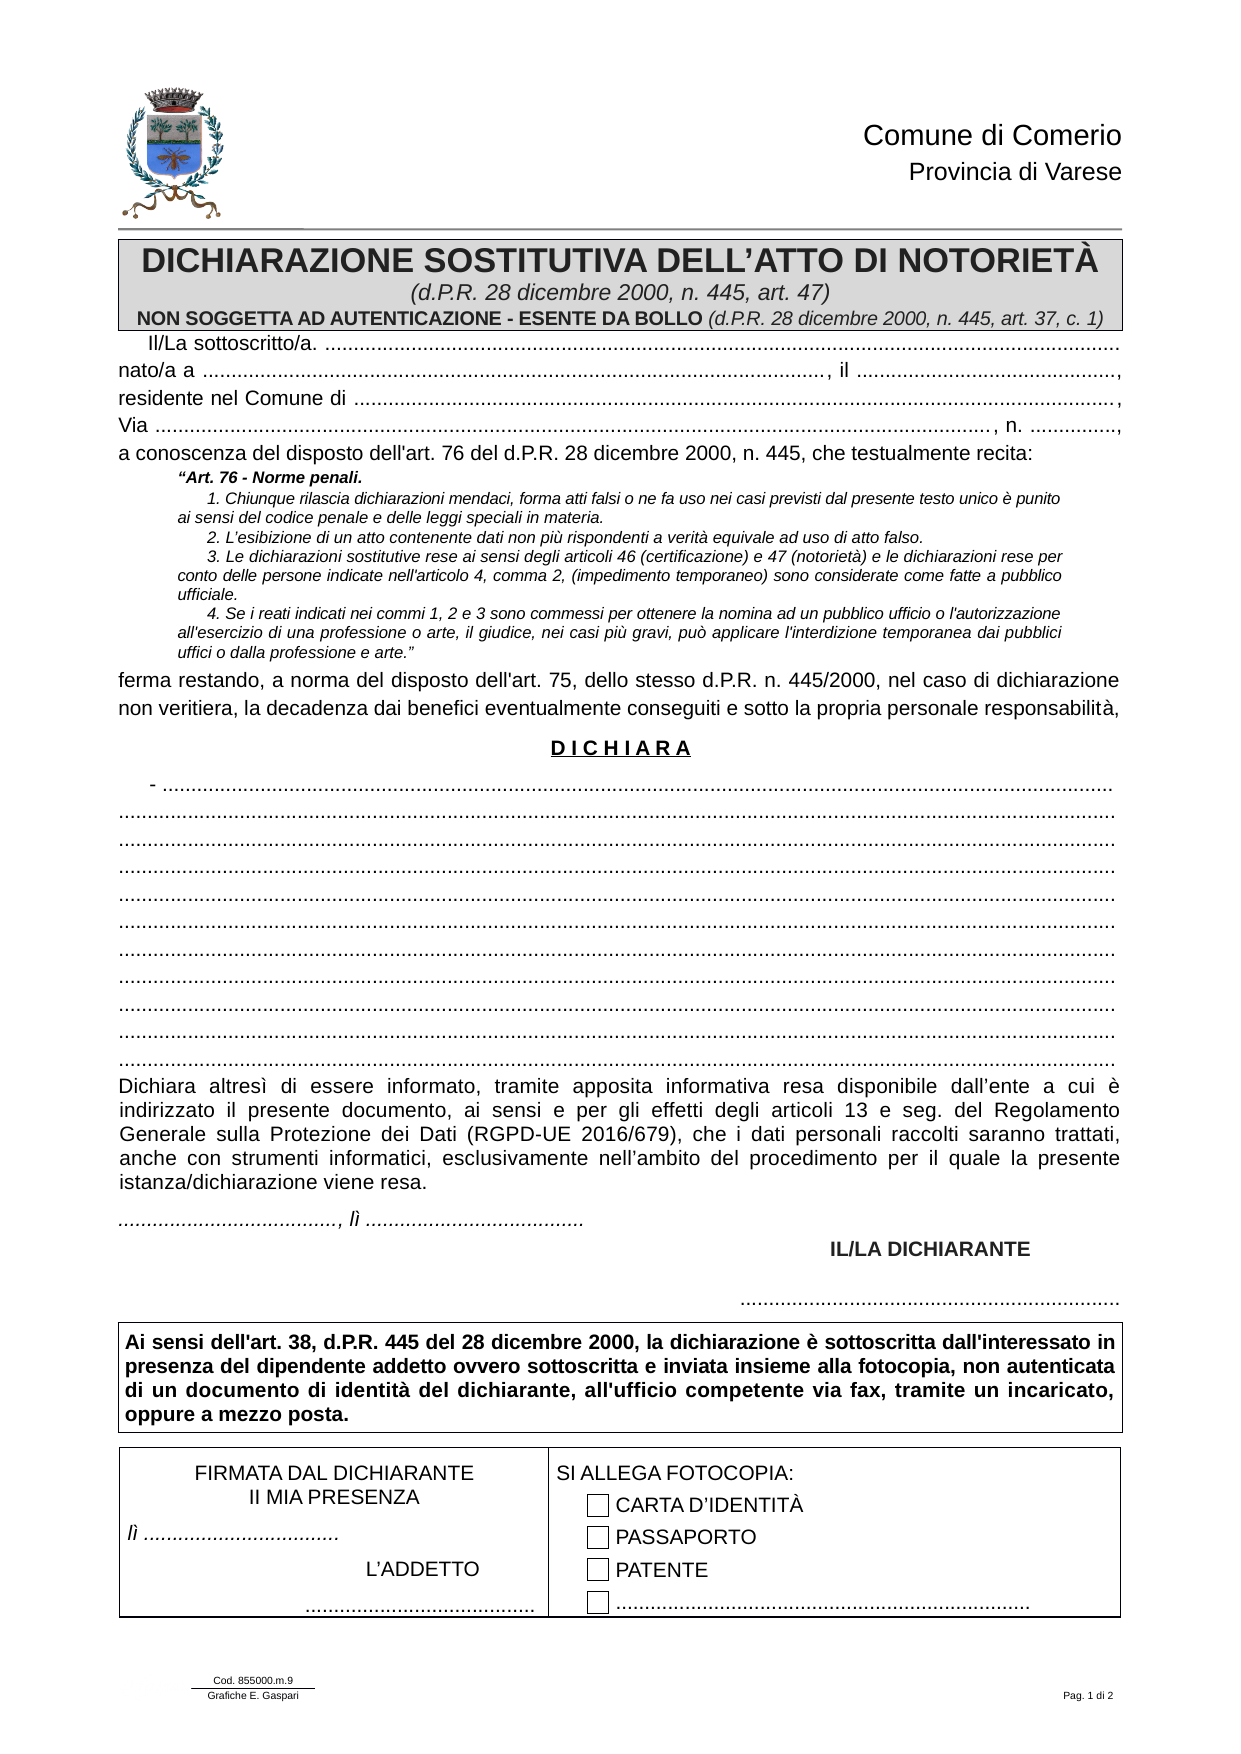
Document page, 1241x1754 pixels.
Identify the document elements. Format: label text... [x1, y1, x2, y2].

text - ..................................................................................................................................................................... [149, 772, 1122, 796]
text Dichiara altresì di essere informato, tramite apposita informativa resa disponibile dall’ente a cui è indirizzato il presente documento, ai sensi e per gli effetti degli articoli 13 e seg. del Regolamento Generale sulla Protezione dei Dati (RGPD-UE 2016/679), che i dati personali raccolti saranno trattati, anche con strumenti informatici, esclusivamente nell’ambito del procedimento per il quale la presente istanza/dichiarazione viene resa. [118, 1074, 1122, 1194]
text ............................................................................................................................................................................. [118, 909, 1122, 933]
text ............................................................................................................................................................................. [118, 799, 1122, 823]
text Comune di Comerio [224, 118, 1122, 152]
text .................................................................. [738, 1286, 1122, 1310]
table_header SI ALLEGA FOTOCOPIA: CARTA D’IDENTITÀ PASSAPORTO PATENTE ........................................................................ [549, 1448, 1120, 1616]
picture [122, 87, 224, 219]
text ............................................................................................................................................................................. [118, 937, 1122, 961]
text 2. L’esibizione di un atto contenente dati non più rispondenti a verità equivale ad uso di atto falso. [177, 527, 1063, 547]
text 4. Se i reati indicati nei commi 1, 2 e 3 sono commessi per ottenere la nomina ad un pubblico ufficio o l'autorizzazione all'esercizio di una professione o arte, il giudice, nei casi più gravi, può applicare l'interdizione temporanea dai pubblici uffici o dalla professione e arte.” [177, 604, 1063, 662]
text ............................................................................................................................................................................. [118, 1019, 1122, 1043]
text ............................................................................................................................................................................. [118, 992, 1122, 1016]
table_header FIRMATA DAL DICHIARANTE II MIA PRESENZA lì .................................. L’ADDETTO ........................................ [120, 1448, 548, 1616]
text ............................................................................................................................................................................. [118, 854, 1122, 878]
text ............................................................................................................................................................................. [118, 1047, 1122, 1071]
text ............................................................................................................................................................................. [118, 964, 1122, 988]
text 3. Le dichiarazioni sostitutive rese ai sensi degli articoli 46 (certificazione) e 47 (notorietà) e le dichiarazioni rese per conto delle persone indicate nell'articolo 4, comma 2, (impedimento temporaneo) sono considerate come fatte a pubblico ufficiale. [177, 547, 1063, 604]
text ............................................................................................................................................................................. [118, 827, 1122, 851]
text IL/LA DICHIARANTE [738, 1237, 1122, 1261]
text Il/La sottoscritto/a. .......................................................................................................................................... nato/a a ............................................................................................................, il ............................................., residente nel Comune di ...................................................................................................................................., Via ................................................................................................................................................., n. ..............., a conoscenza del disposto dell'art. 76 del d.P.R. 28 dicembre 2000, n. 445, che testualmente recita: [118, 331, 1122, 464]
text 1. Chiunque rilascia dichiarazioni mendaci, forma atti falsi o ne fa uso nei casi previsti dal presente testo unico è punito ai sensi del codice penale e delle leggi speciali in materia. [177, 489, 1063, 527]
text “Art. 76 - Norme penali. [177, 468, 1063, 487]
text ferma restando, a norma del disposto dell'art. 75, dello stesso d.P.R. n. 445/2000, nel caso di dichiarazione non veritiera, la decadenza dai benefici eventualmente conseguiti e sotto la propria personale responsabilità, [118, 668, 1122, 719]
text Provincia di Varese [224, 157, 1122, 185]
text ......................................, lì ...................................... [118, 1207, 1122, 1231]
text ............................................................................................................................................................................. [118, 882, 1122, 906]
text D I C H I A R A [119, 735, 1122, 759]
table_header Ai sensi dell'art. 38, d.P.R. 445 del 28 dicembre 2000, la dichiarazione è sottoscritta dall'interessato in presenza del dipendente addetto ovvero sottoscritta e inviata insieme alla fotocopia, non autenticata di un documento di identità del dichiarante, all'ufficio competente via fax, tramite un incaricato, oppure a mezzo posta. [119, 1323, 1122, 1432]
table_header DICHIARAZIONE SOSTITUTIVA DELL’ATTO DI NOTORIETÀ (d.P.R. 28 dicembre 2000, n. 445, art. 47) NON SOGGETTA AD AUTENTICAZIONE - ESENTE DA BOLLO (d.P.R. 28 dicembre 2000, n. 445, art. 37, c. 1) [119, 240, 1122, 329]
